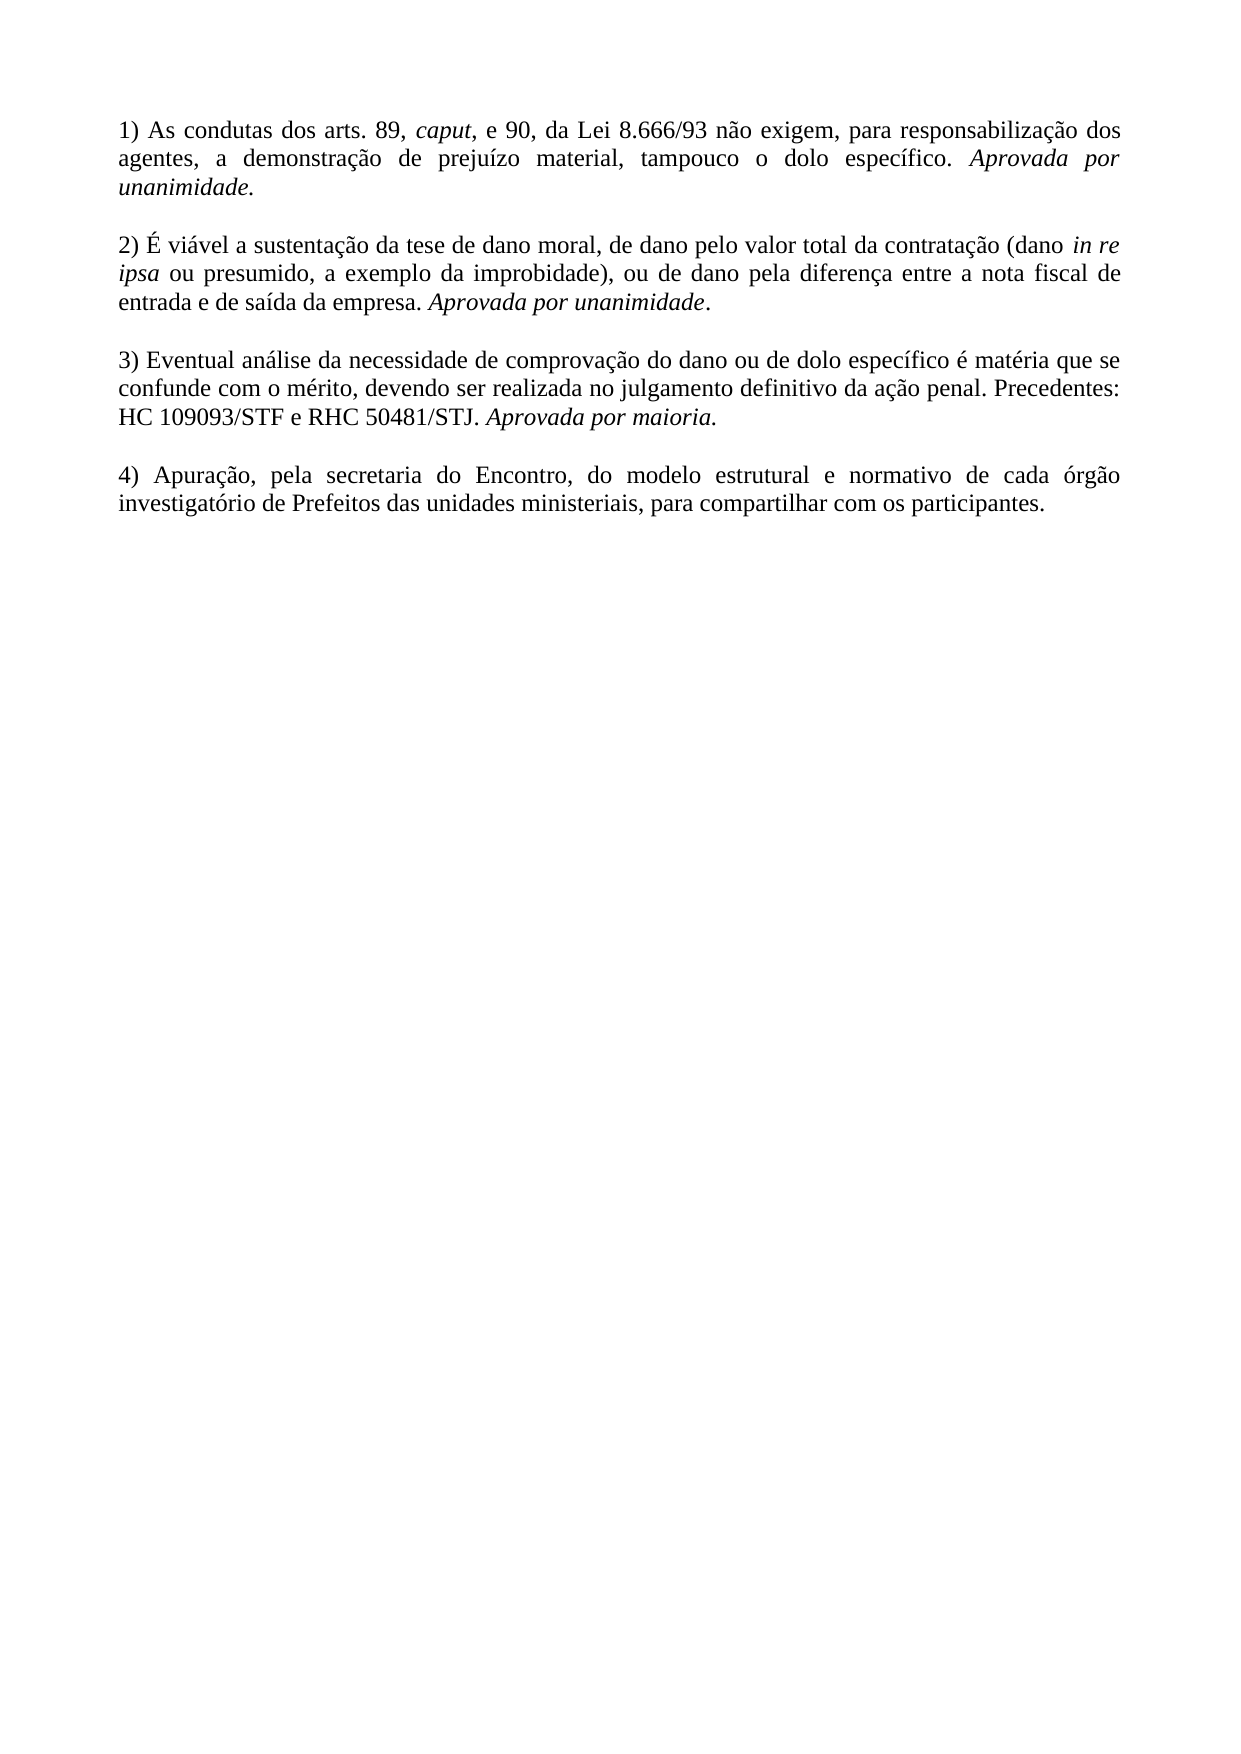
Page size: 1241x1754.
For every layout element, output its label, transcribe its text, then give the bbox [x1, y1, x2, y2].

text 4) Apuração, pela secretaria do Encontro, do modelo estrutural e normativo de cada órgão investigatório de Prefeitos das unidades ministeriais, para compartilhar com os participantes. [118, 460, 1122, 517]
text 3) Eventual análise da necessidade de comprovação do dano ou de dolo específico é matéria que se confunde com o mérito, devendo ser realizada no julgamento definitivo da ação penal. Precedentes: HC 109093/STF e RHC 50481/STJ. Aprovada por maioria. [118, 345, 1122, 431]
text 1) As condutas dos arts. 89, caput, e 90, da Lei 8.666/93 não exigem, para responsabilização dos agentes, a demonstração de prejuízo material, tampouco o dolo específico. Aprovada por unanimidade. [118, 115, 1122, 201]
text 2) É viável a sustentação da tese de dano moral, de dano pelo valor total da contratação (dano in re ipsa ou presumido, a exemplo da improbidade), ou de dano pela diferença entre a nota fiscal de entrada e de saída da empresa. Aprovada por unanimidade. [118, 230, 1122, 316]
